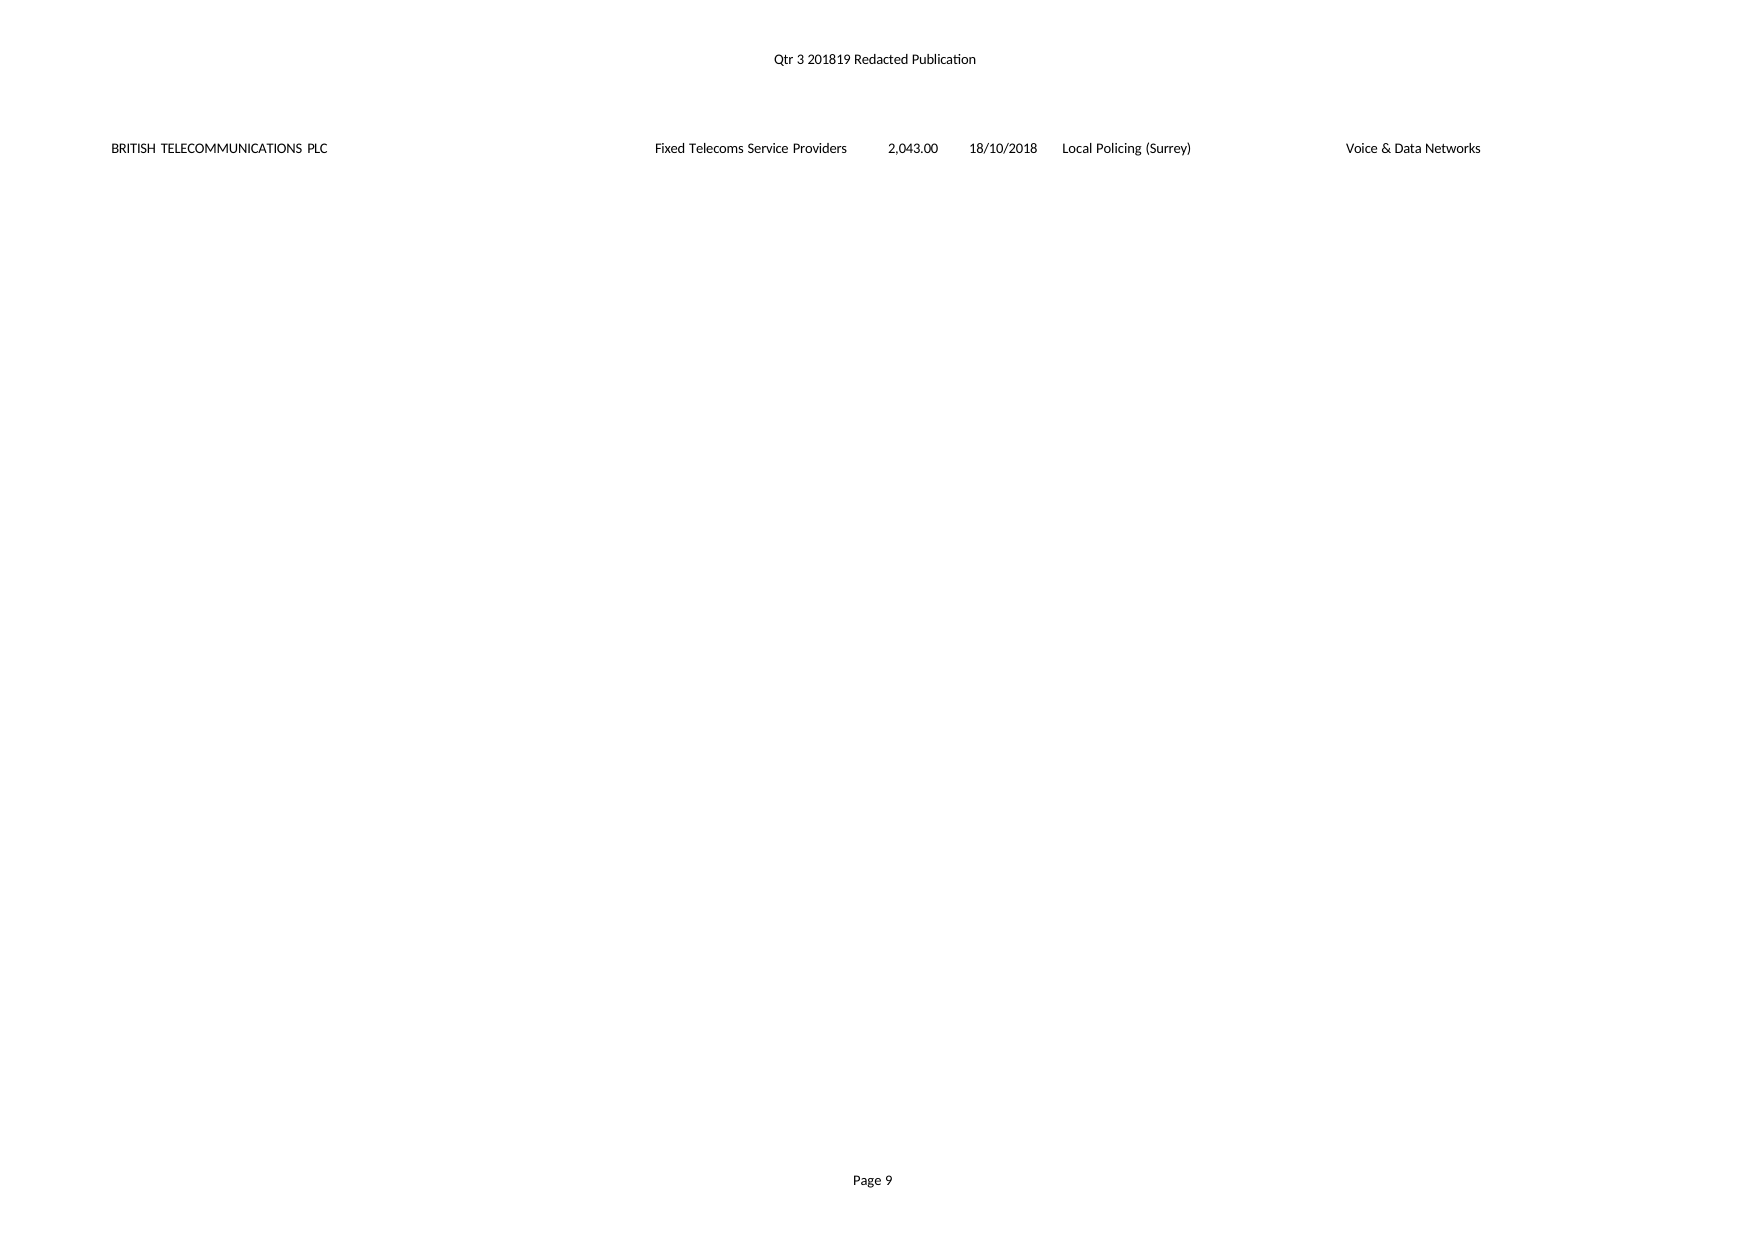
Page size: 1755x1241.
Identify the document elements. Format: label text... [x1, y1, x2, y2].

table_cell Local Policing (Surrey) [1050, 140, 1303, 159]
table_cell Fixed Telecoms Service Providers [521, 140, 862, 159]
table_cell Voice & Data Networks [1303, 140, 1616, 159]
table_cell BRITISH TELECOMMUNICATIONS PLC [106, 140, 521, 159]
table_cell 2,043.00 [863, 140, 953, 159]
table_cell 18/10/2018 [953, 140, 1050, 159]
